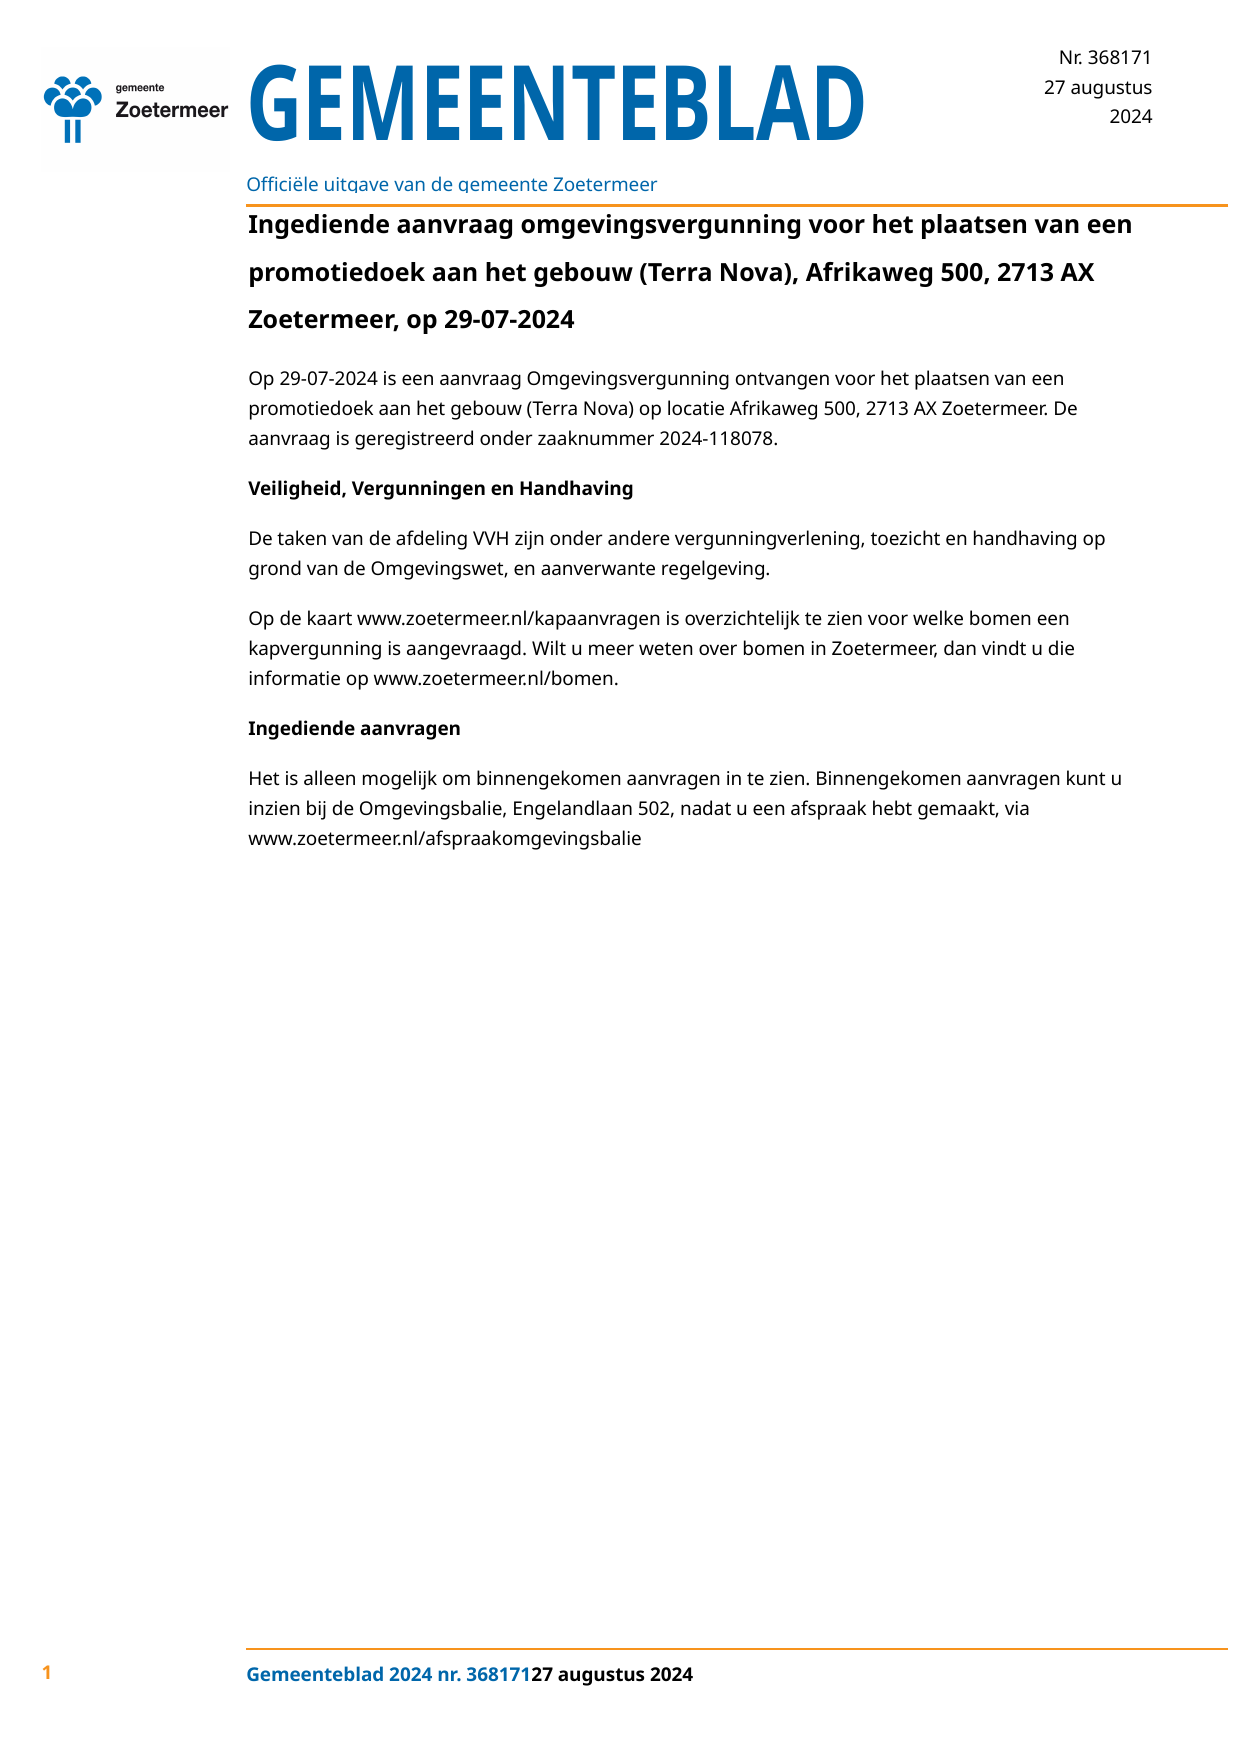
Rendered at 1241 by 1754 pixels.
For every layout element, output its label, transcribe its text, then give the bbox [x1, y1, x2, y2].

text Ingediende aanvragen [248, 715, 1152, 741]
text Het is alleen mogelijk om binnengekomen aanvragen in te zien. Binnengekomen aanvragen kunt u inzien bij de Omgevingsbalie, Engelandlaan 502, nadat u een afspraak hebt gemaakt, via www.zoetermeer.nl/afspraakomgevingsbalie [248, 766, 1152, 850]
text De taken van de afdeling VVH zijn onder andere vergunningverlening, toezicht en handhaving op grond van de Omgevingswet, en aanverwante regelgeving. [248, 526, 1152, 581]
text Veiligheid, Vergunningen en Handhaving [248, 475, 1152, 501]
text Ingediende aanvraag omgevingsvergunning voor het plaatsen van een promotiedoek aan het gebouw (Terra Nova), Afrikaweg 500, 2713 AX Zoetermeer, op 29-07-2024 [248, 207, 1152, 336]
picture [41, 47, 231, 172]
text Op de kaart www.zoetermeer.nl/kapaanvragen is overzichtelijk te zien voor welke bomen een kapvergunning is aangevraagd. Wilt u meer weten over bomen in Zoetermeer, dan vindt u die informatie op www.zoetermeer.nl/bomen. [248, 606, 1152, 690]
text Op 29-07-2024 is een aanvraag Omgevingsvergunning ontvangen voor het plaatsen van een promotiedoek aan het gebouw (Terra Nova) op locatie Afrikaweg 500, 2713 AX Zoetermeer. De aanvraag is geregistreerd onder zaaknummer 2024-118078. [248, 366, 1152, 450]
